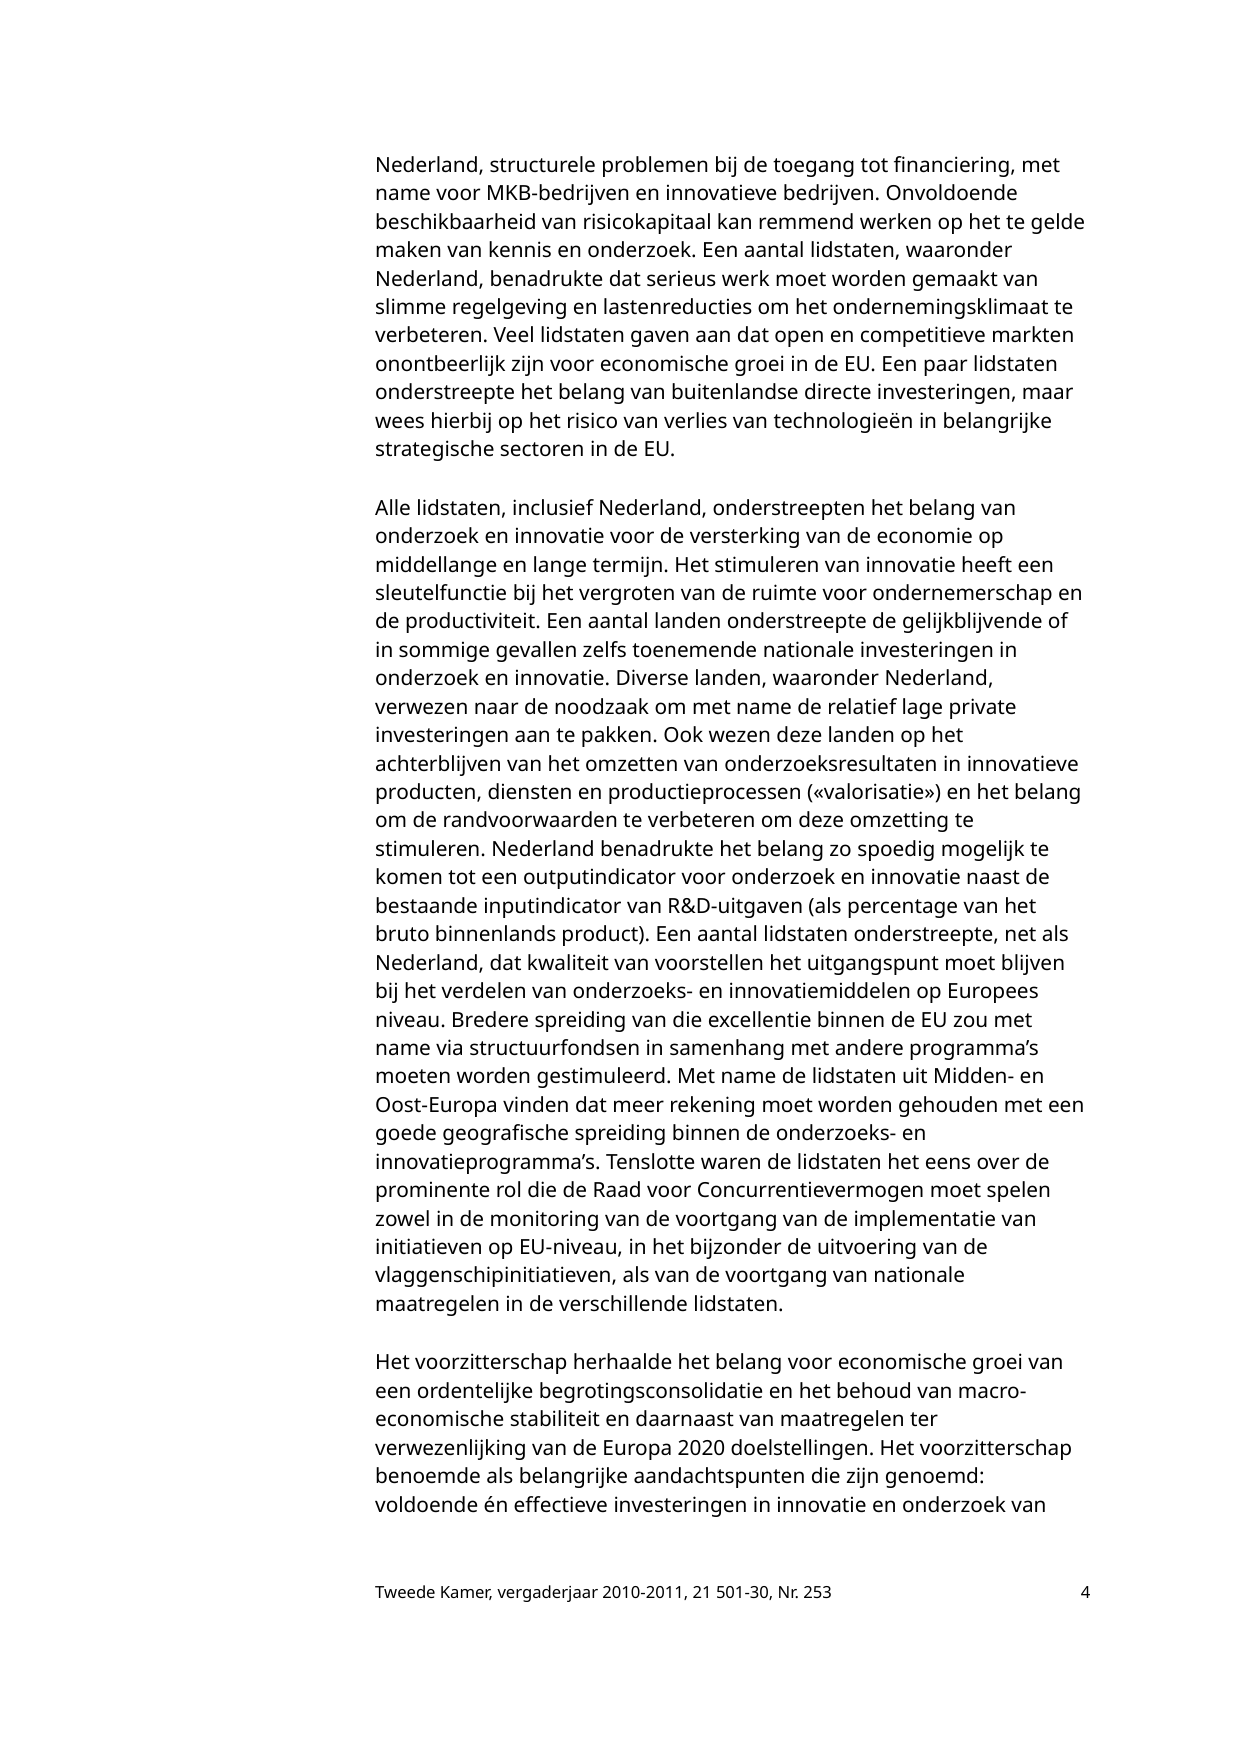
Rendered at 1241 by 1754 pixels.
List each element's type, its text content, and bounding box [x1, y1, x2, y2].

text Nederland, structurele problemen bij de toegang tot financiering, met name voor MKB-bedrijven en innovatieve bedrijven. Onvoldoende beschikbaarheid van risicokapitaal kan remmend werken op het te gelde maken van kennis en onderzoek. Een aantal lidstaten, waaronder Nederland, benadrukte dat serieus werk moet worden gemaakt van slimme regelgeving en lastenreducties om het ondernemingsklimaat te verbeteren. Veel lidstaten gaven aan dat open en competitieve markten onontbeerlijk zijn voor economische groei in de EU. Een paar lidstaten onderstreepte het belang van buitenlandse directe investeringen, maar wees hierbij op het risico van verlies van technologieën in belangrijke strategische sectoren in de EU. [375, 150, 1090, 463]
text Het voorzitterschap herhaalde het belang voor economische groei van een ordentelijke begrotingsconsolidatie en het behoud van macro-economische stabiliteit en daarnaast van maatregelen ter verwezenlijking van de Europa 2020 doelstellingen. Het voorzitterschap benoemde als belangrijke aandachtspunten die zijn genoemd: voldoende én effectieve investeringen in innovatie en onderzoek van [375, 1347, 1090, 1518]
text Alle lidstaten, inclusief Nederland, onderstreepten het belang van onderzoek en innovatie voor de versterking van de economie op middellange en lange termijn. Het stimuleren van innovatie heeft een sleutelfunctie bij het vergroten van de ruimte voor ondernemerschap en de productiviteit. Een aantal landen onderstreepte de gelijkblijvende of in sommige gevallen zelfs toenemende nationale investeringen in onderzoek en innovatie. Diverse landen, waaronder Nederland, verwezen naar de noodzaak om met name de relatief lage private investeringen aan te pakken. Ook wezen deze landen op het achterblijven van het omzetten van onderzoeksresultaten in innovatieve producten, diensten en productieprocessen («valorisatie») en het belang om de randvoorwaarden te verbeteren om deze omzetting te stimuleren. Nederland benadrukte het belang zo spoedig mogelijk te komen tot een outputindicator voor onderzoek en innovatie naast de bestaande inputindicator van R&D-uitgaven (als percentage van het bruto binnenlands product). Een aantal lidstaten onderstreepte, net als Nederland, dat kwaliteit van voorstellen het uitgangspunt moet blijven bij het verdelen van onderzoeks- en innovatiemiddelen op Europees niveau. Bredere spreiding van die excellentie binnen de EU zou met name via structuurfondsen in samenhang met andere programma’s moeten worden gestimuleerd. Met name de lidstaten uit Midden- en Oost-Europa vinden dat meer rekening moet worden gehouden met een goede geografische spreiding binnen de onderzoeks- en innovatieprogramma’s. Tenslotte waren de lidstaten het eens over de prominente rol die de Raad voor Concurrentievermogen moet spelen zowel in de monitoring van de voortgang van de implementatie van initiatieven op EU-niveau, in het bijzonder de uitvoering van de vlaggenschipinitiatieven, als van de voortgang van nationale maatregelen in de verschillende lidstaten. [375, 493, 1090, 1317]
